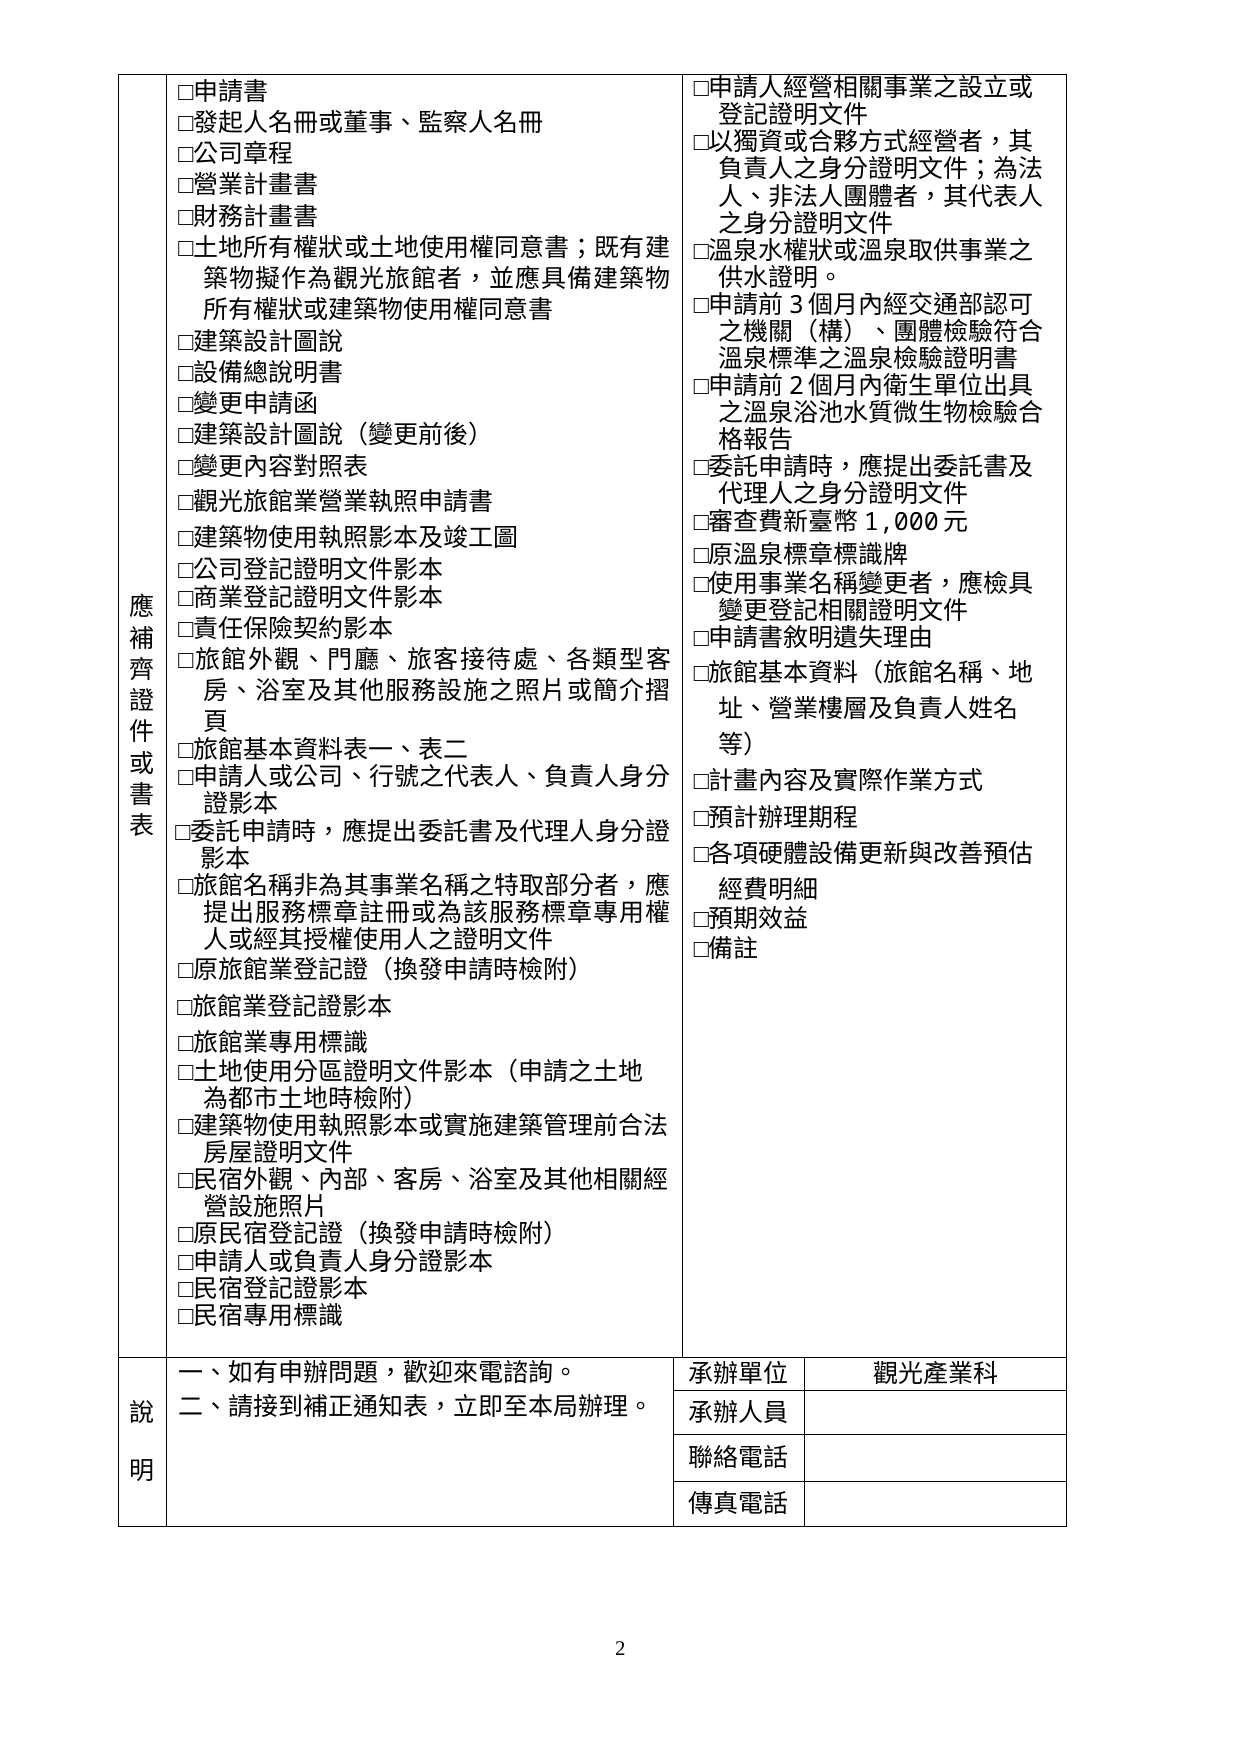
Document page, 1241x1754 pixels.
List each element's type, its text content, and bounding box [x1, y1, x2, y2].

table_cell 一、如有申辦問題，歡迎來電諮詢。 二、請接到補正通知表，立即至本局辦理。 [167, 1358, 673, 1526]
table_cell [805, 1435, 1066, 1481]
table_cell 觀光產業科 [805, 1358, 1066, 1390]
table_cell 聯絡電話 [674, 1435, 804, 1481]
table_cell 說 明 [119, 1358, 166, 1526]
table_cell □申請書 □發起人名冊或董事、監察人名冊 □公司章程 □營業計畫書 □財務計畫書 □土地所有權狀或土地使用權同意書；既有建築物擬作為觀光旅館者，並應具備建築物所有權狀或建築物使用權同意書 □建築設計圖說 □設備總說明書 □變更申請函 □建築設計圖說（變更前後） □變更內容對照表 □觀光旅館業營業執照申請書 □建築物使用執照影本及竣工圖 □公司登記證明文件影本 □商業登記證明文件影本 □責任保險契約影本 □旅館外觀、門廳、旅客接待處、各類型客房、浴室及其他服務設施之照片或簡介摺頁 □旅館基本資料表一、表二 □申請人或公司、行號之代表人、負責人身分證影本 □委託申請時，應提出委託書及代理人身分證影本 □旅館名稱非為其事業名稱之特取部分者，應提出服務標章註冊或為該服務標章專用權人或經其授權使用人之證明文件 □原旅館業登記證（換發申請時檢附） □旅館業登記證影本 □旅館業專用標識 □土地使用分區證明文件影本（申請之土地 為都市土地時檢附） □建築物使用執照影本或實施建築管理前合法房屋證明文件 □民宿外觀、內部、客房、浴室及其他相關經營設施照片 □原民宿登記證（換發申請時檢附） □申請人或負責人身分證影本 □民宿登記證影本 □民宿專用標識 [167, 75, 682, 1357]
table_cell □申請人經營相關事業之設立或登記證明文件 □以獨資或合夥方式經營者，其負責人之身分證明文件；為法人、非法人團體者，其代表人之身分證明文件 □溫泉水權狀或溫泉取供事業之供水證明。 □申請前3個月內經交通部認可之機關（構）、團體檢驗符合溫泉標準之溫泉檢驗證明書 □申請前2個月內衛生單位出具之溫泉浴池水質微生物檢驗合格報告 □委託申請時，應提出委託書及代理人之身分證明文件 □審查費新臺幣1,000元 □原溫泉標章標識牌 □使用事業名稱變更者，應檢具變更登記相關證明文件 □申請書敘明遺失理由 □旅館基本資料（旅館名稱、地址、營業樓層及負責人姓名等） □計畫內容及實際作業方式 □預計辦理期程 □各項硬體設備更新與改善預估經費明細 □預期效益 □備註 [683, 75, 1066, 1357]
table_cell 承辦單位 [674, 1358, 804, 1390]
table_cell [805, 1482, 1066, 1526]
table_cell 傳真電話 [674, 1482, 804, 1526]
table_cell [805, 1391, 1066, 1434]
table_cell 應補齊 證 件 或書表 [119, 75, 166, 1357]
table_cell 承辦人員 [674, 1391, 804, 1434]
